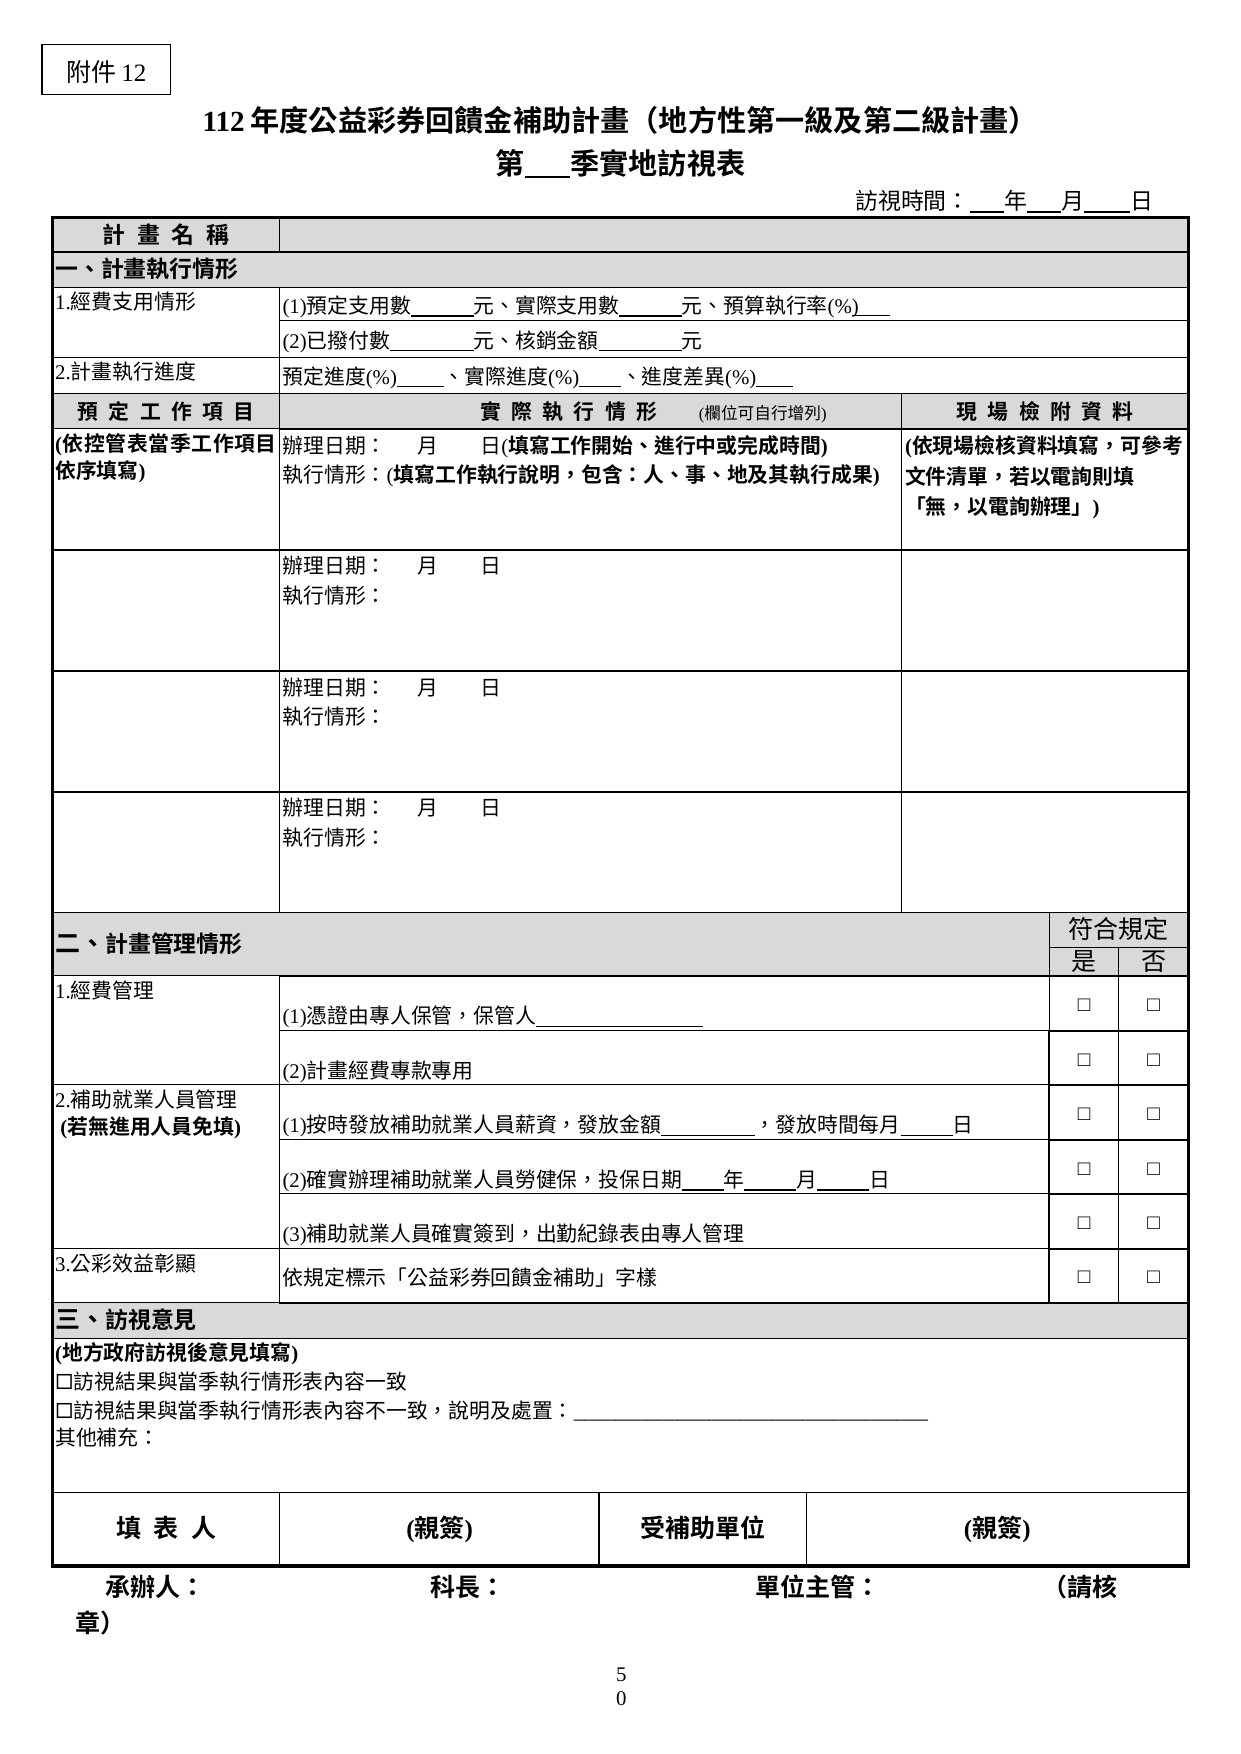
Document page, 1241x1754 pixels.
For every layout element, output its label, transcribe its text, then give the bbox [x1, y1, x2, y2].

table_cell (1)按時發放補助就業人員薪資，發放金額 ，發放時間每月 日 [280, 1085, 1048, 1139]
text 第 季實地訪視表 [75, 140, 1165, 182]
table_cell □ [1119, 1086, 1187, 1139]
text 附件12 [57, 53, 155, 86]
table_cell 受補助單位 [600, 1493, 806, 1564]
table_cell 實 際 執 行 情 形 (欄位可自行增列) [280, 394, 901, 428]
table_cell [902, 793, 1187, 912]
table_cell 1.經費管理 [54, 976, 279, 1084]
table_cell □ [1050, 1086, 1118, 1139]
text [43, 45, 170, 94]
table_cell □ [1119, 1195, 1187, 1248]
text 112年度公益彩券回饋金補助計畫（地方性第一級及第二級計畫） [75, 98, 1165, 140]
table_cell (親簽) [280, 1493, 598, 1564]
table_cell □ [1119, 977, 1187, 1030]
table_cell 1.經費支用情形 [54, 288, 279, 357]
table_cell 辦理日期： 月 日 執行情形： [280, 551, 901, 670]
table_cell (依控管表當季工作項目依序填寫) [54, 429, 279, 549]
text 訪視時間： 年 月 日 [75, 182, 1153, 216]
table_cell (依現場檢核資料填寫，可參考文件清單，若以電詢則填「無，以電詢辦理」) [902, 430, 1187, 549]
table_cell [54, 672, 279, 791]
table_cell 2.計畫執行進度 [54, 358, 279, 393]
table_cell 填 表 人 [54, 1493, 279, 1564]
table_cell (3)補助就業人員確實簽到，出勤紀錄表由專人管理 [280, 1194, 1048, 1248]
table_cell (親簽) [807, 1493, 1187, 1564]
table_cell 符合規定 [1050, 913, 1187, 947]
table_cell 辦理日期： 月 日 執行情形： [280, 793, 901, 912]
text 承辦人： 科長： 單位主管： （請核章） [75, 1568, 1165, 1640]
table_cell [54, 793, 279, 912]
table_header [280, 219, 1187, 251]
table_cell 一、計畫執行情形 [54, 253, 1187, 287]
table_cell 2.補助就業人員管理 (若無進用人員免填) [54, 1085, 279, 1248]
table_cell 是 [1050, 948, 1118, 975]
table_cell (2)已撥付數 元、核銷金額 元 [280, 321, 1187, 357]
table_cell □ [1119, 1032, 1187, 1084]
table_cell 依規定標示「公益彩券回饋金補助」字樣 [280, 1249, 1048, 1302]
table_cell (2)計畫經費專款專用 [280, 1031, 1048, 1084]
table_cell (2)確實辦理補助就業人員勞健保，投保日期 年 月 日 [280, 1140, 1048, 1193]
table_cell 預定進度(%) 、實際進度(%) 、進度差異(%) [280, 358, 1187, 393]
table_cell 預 定 工 作 項 目 [54, 394, 279, 428]
table_cell 辦理日期： 月 日 執行情形： [280, 672, 901, 791]
table_cell □ [1050, 1195, 1118, 1248]
table_cell (1)憑證由專人保管，保管人 [280, 977, 1049, 1030]
table_cell (1)預定支用數 元、實際支用數 元、預算執行率(%) [280, 288, 1187, 320]
table_cell □ [1050, 1141, 1118, 1193]
table_cell 3.公彩效益彰顯 [54, 1249, 279, 1302]
table_cell [54, 551, 279, 670]
table_cell 辦理日期： 月 日(填寫工作開始、進行中或完成時間) 執行情形：(填寫工作執行說明，包含：人、事、地及其執行成果) [280, 430, 901, 549]
table_cell 三、訪視意見 [54, 1303, 1187, 1338]
table_cell (地方政府訪視後意見填寫) 訪視結果與當季執行情形表內容一致 訪視結果與當季執行情形表內容不一致，說明及處置：__________________________________ 其他補充： [54, 1339, 1187, 1492]
table_cell □ [1119, 1141, 1187, 1193]
table_cell □ [1050, 1250, 1118, 1302]
table_cell 否 [1119, 948, 1187, 975]
table_cell [902, 672, 1187, 791]
table_cell 二、計畫管理情形 [54, 913, 1049, 975]
table_cell [902, 551, 1187, 670]
table_cell □ [1050, 1032, 1118, 1084]
table_header 計 畫 名 稱 [54, 219, 279, 251]
table_cell □ [1050, 977, 1118, 1030]
table_cell 現 場 檢 附 資 料 [902, 394, 1187, 428]
table_cell □ [1119, 1250, 1187, 1302]
